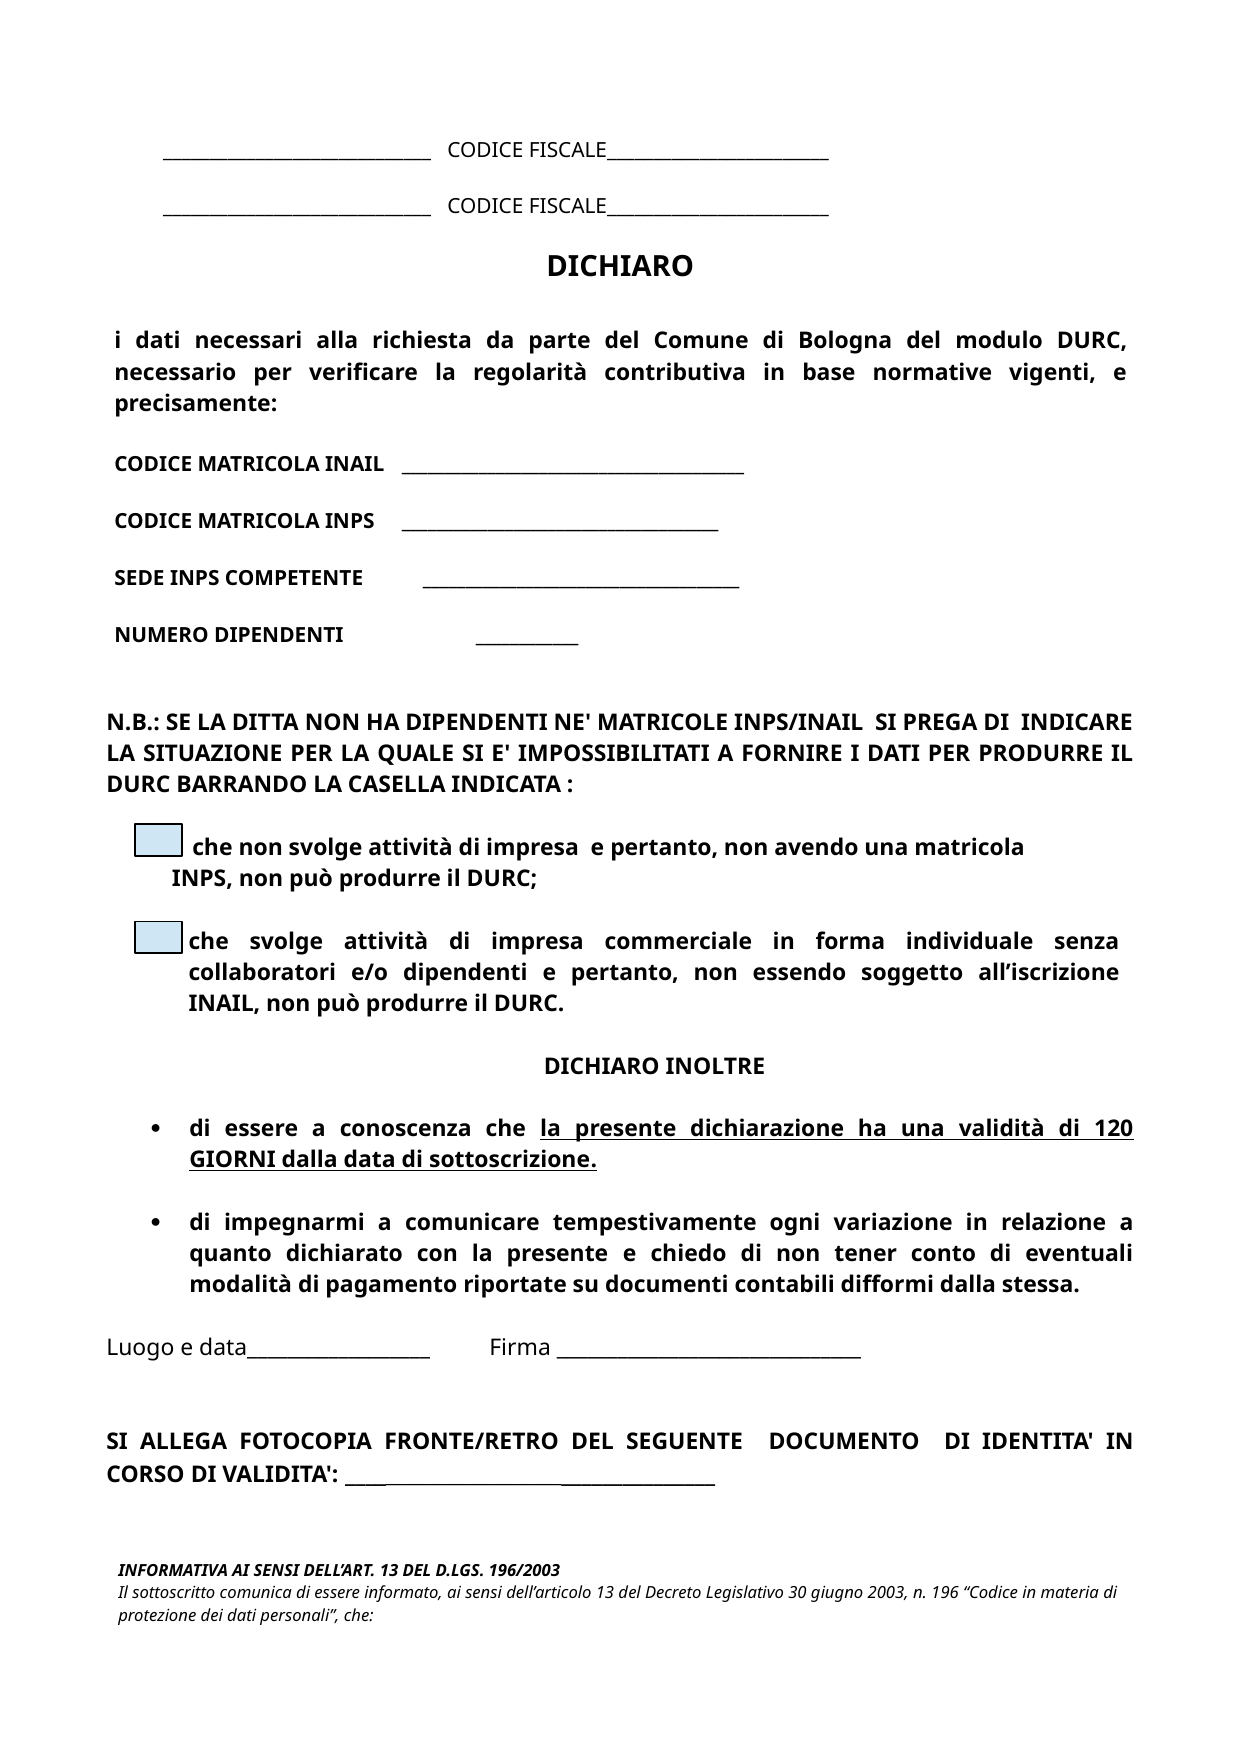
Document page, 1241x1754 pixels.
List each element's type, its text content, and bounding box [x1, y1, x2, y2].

text che non svolge attività di impresa e pertanto, non avendo una matricola [106, 831, 1134, 862]
text SI ALLEGA FOTOCOPIA FRONTE/RETRO DEL SEGUENTE DOCUMENTO DI IDENTITA' IN CORSO DI VALIDITA': _________________________________ [106, 1425, 1134, 1490]
text NUMERO DIPENDENTI ____________ [114, 620, 1128, 648]
text INPS, non può produrre il DURC; [106, 862, 1134, 893]
list di essere a conoscenza che la presente dichiarazione ha una validità di 120 GIORNI dalla data di sottoscrizione. [152, 1112, 1134, 1175]
text DICHIARO INOLTRE [188, 1050, 1120, 1081]
text Luogo e data__________________ Firma ______________________________ [106, 1331, 1122, 1362]
text N.B.: SE LA DITTA NON HA DIPENDENTI NE' MATRICOLE INPS/INAIL SI PREGA DI INDICARE LA SITUAZIONE PER LA QUALE SI E' IMPOSSIBILITATI A FORNIRE I DATI PER PRODURRE IL DURC BARRANDO LA CASELLA INDICATA : [106, 706, 1134, 800]
text SEDE INPS COMPETENTE _____________________________________ [114, 563, 1128, 592]
text che svolge attività di impresa commerciale in forma individuale senza collaboratori e/o dipendenti e pertanto, non essendo soggetto all’iscrizione INAIL, non può produrre il DURC. [188, 925, 1120, 1018]
text CODICE MATRICOLA INAIL ________________________________________ [114, 449, 1128, 478]
text DICHIARO [106, 245, 1134, 285]
text _____________________________ CODICE FISCALE________________________ [163, 192, 1134, 220]
text Il sottoscritto comunica di essere informato, ai sensi dell’articolo 13 del Decreto Legislativo 30 giugno 2003, n. 196 “Codice in materia di protezione dei dati personali”, che: [118, 1581, 1120, 1626]
text INFORMATIVA AI SENSI DELL’ART. 13 DEL D.LGS. 196/2003 [118, 1558, 1120, 1581]
text CODICE MATRICOLA INPS _____________________________________ [114, 506, 1128, 535]
text i dati necessari alla richiesta da parte del Comune di Bologna del modulo DURC, necessario per verificare la regolarità contributiva in base normative vigenti, e precisamente: [114, 324, 1128, 418]
text _____________________________ CODICE FISCALE________________________ [163, 135, 1134, 163]
list di impegnarmi a comunicare tempestivamente ogni variazione in relazione a quanto dichiarato con la presente e chiedo di non tener conto di eventuali modalità di pagamento riportate su documenti contabili difformi dalla stessa. [152, 1206, 1134, 1300]
